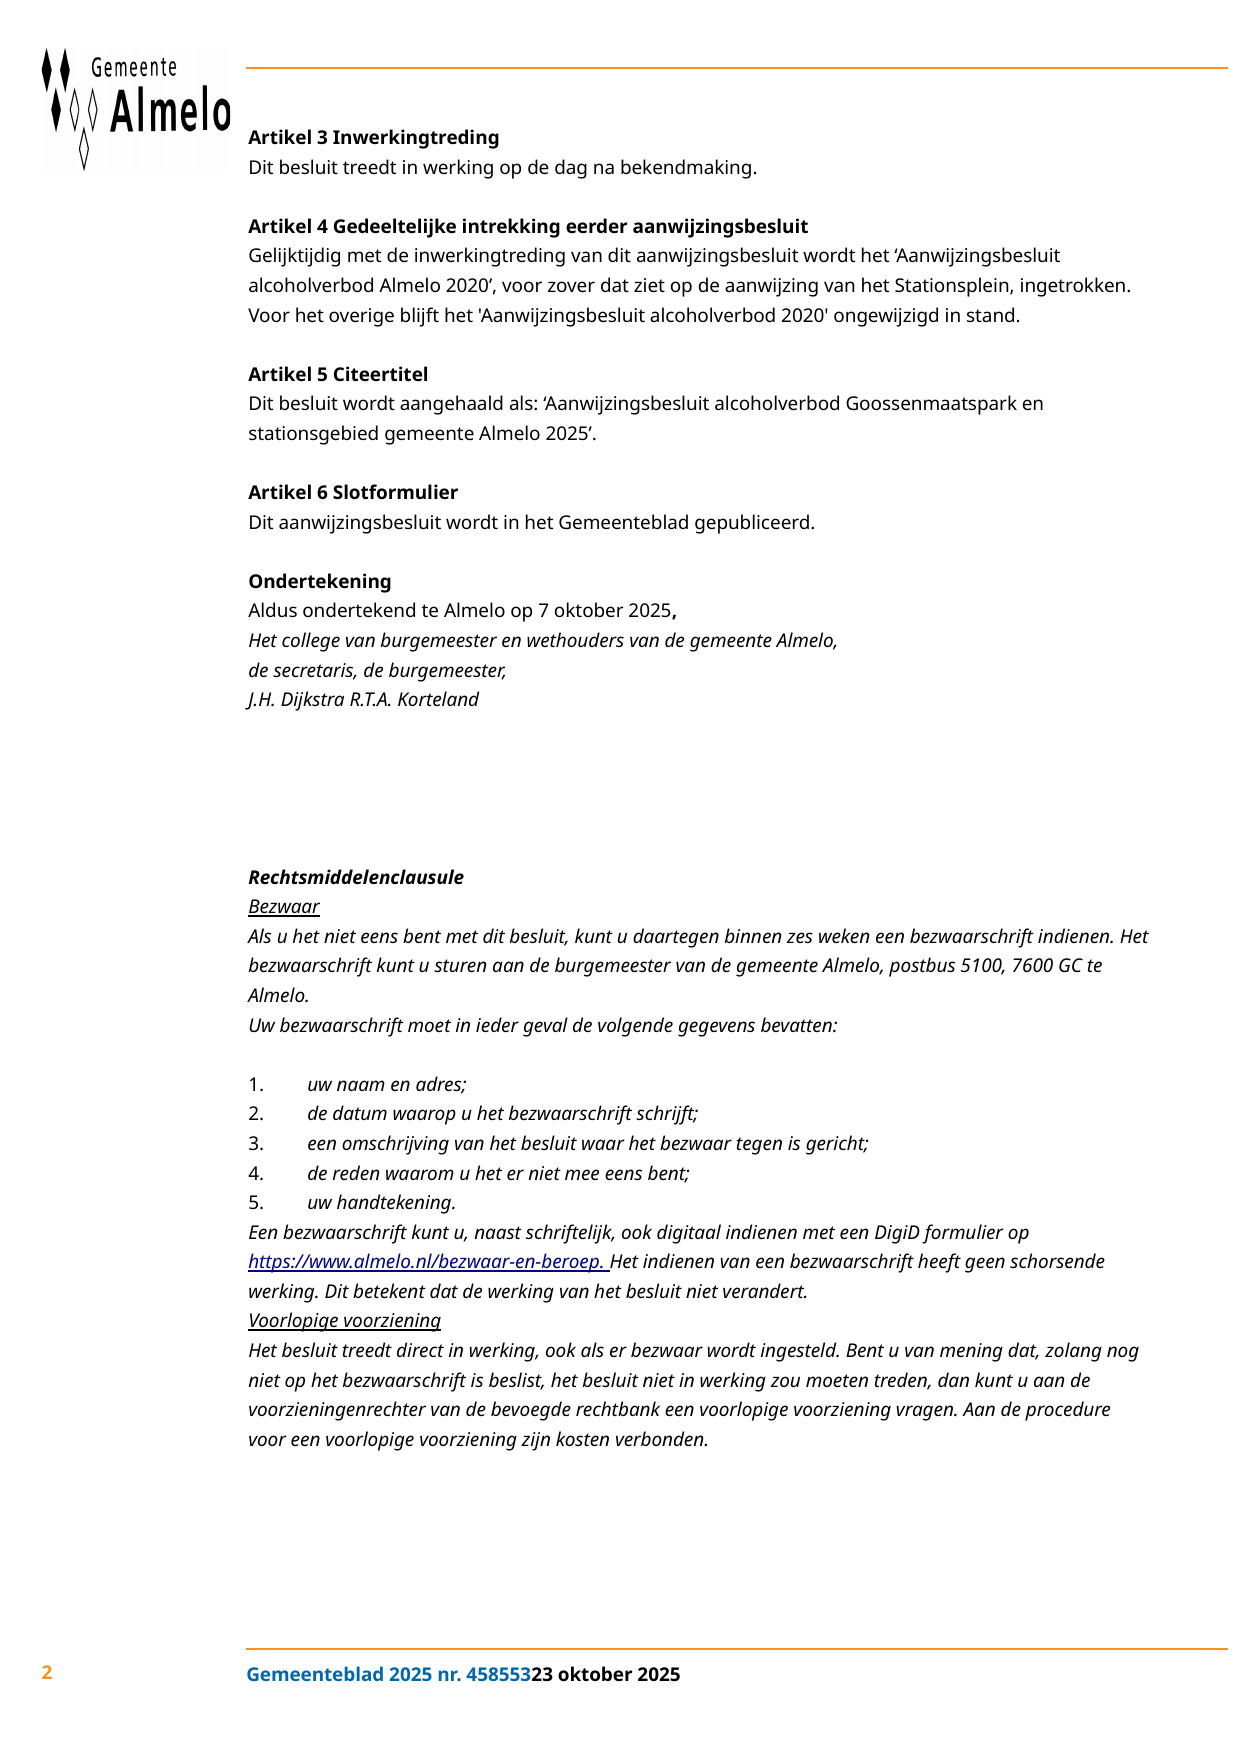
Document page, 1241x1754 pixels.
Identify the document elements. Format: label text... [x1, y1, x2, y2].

list uw naam en adres; [248, 1071, 1152, 1097]
text Dit aanwijzingsbesluit wordt in het Gemeenteblad gepubliceerd. [248, 509, 1152, 535]
list de datum waarop u het bezwaarschrift schrijft; [248, 1101, 1152, 1126]
text Voorlopige voorziening [248, 1308, 1152, 1333]
text Aldus ondertekend te Almelo op 7 oktober 2025, [248, 598, 1152, 623]
text Dit besluit wordt aangehaald als: ‘Aanwijzingsbesluit alcoholverbod Goossenmaatspark en stationsgebied gemeente Almelo 2025’. [248, 391, 1152, 446]
text Artikel 4 Gedeeltelijke intrekking eerder aanwijzingsbesluit [248, 213, 1152, 239]
text Het college van burgemeester en wethouders van de gemeente Almelo, [248, 627, 1152, 653]
list de reden waarom u het er niet mee eens bent; [248, 1160, 1152, 1186]
text Ondertekening [248, 568, 1152, 594]
text de secretaris, de burgemeester, [248, 657, 1152, 683]
list uw handtekening. [248, 1189, 1152, 1215]
text Dit besluit treedt in werking op de dag na bekendmaking. [248, 154, 1152, 180]
text Een bezwaarschrift kunt u, naast schriftelijk, ook digitaal indienen met een DigiD formulier op https://www.almelo.nl/bezwaar-en-beroep. Het indienen van een bezwaarschrift heeft geen schorsende werking. Dit betekent dat de werking van het besluit niet verandert. [248, 1219, 1152, 1304]
text Artikel 6 Slotformulier [248, 479, 1152, 505]
text Het besluit treedt direct in werking, ook als er bezwaar wordt ingesteld. Bent u van mening dat, zolang nog niet op het bezwaarschrift is beslist, het besluit niet in werking zou moeten treden, dan kunt u aan de voorzieningenrechter van de bevoegde rechtbank een voorlopige voorziening vragen. Aan de procedure voor een voorlopige voorziening zijn kosten verbonden. [248, 1337, 1152, 1452]
text J.H. Dijkstra R.T.A. Korteland [248, 686, 1152, 712]
text Als u het niet eens bent met dit besluit, kunt u daartegen binnen zes weken een bezwaarschrift indienen. Het bezwaarschrift kunt u sturen aan de burgemeester van de gemeente Almelo, postbus 5100, 7600 GC te Almelo. [248, 923, 1152, 1008]
text Uw bezwaarschrift moet in ieder geval de volgende gegevens bevatten: [248, 1012, 1152, 1038]
text Artikel 5 Citeertitel [248, 361, 1152, 387]
text Artikel 3 Inwerkingtreding [248, 124, 1152, 150]
text Rechtsmiddelenclausule [248, 864, 1152, 890]
text Bezwaar [248, 893, 1152, 919]
text Gelijktijdig met de inwerkingtreding van dit aanwijzingsbesluit wordt het ‘Aanwijzingsbesluit alcoholverbod Almelo 2020’, voor zover dat ziet op de aanwijzing van het Stationsplein, ingetrokken. Voor het overige blijft het 'Aanwijzingsbesluit alcoholverbod 2020' ongewijzigd in stand. [248, 243, 1152, 328]
list een omschrijving van het besluit waar het bezwaar tegen is gericht; [248, 1130, 1152, 1156]
picture [41, 47, 231, 172]
